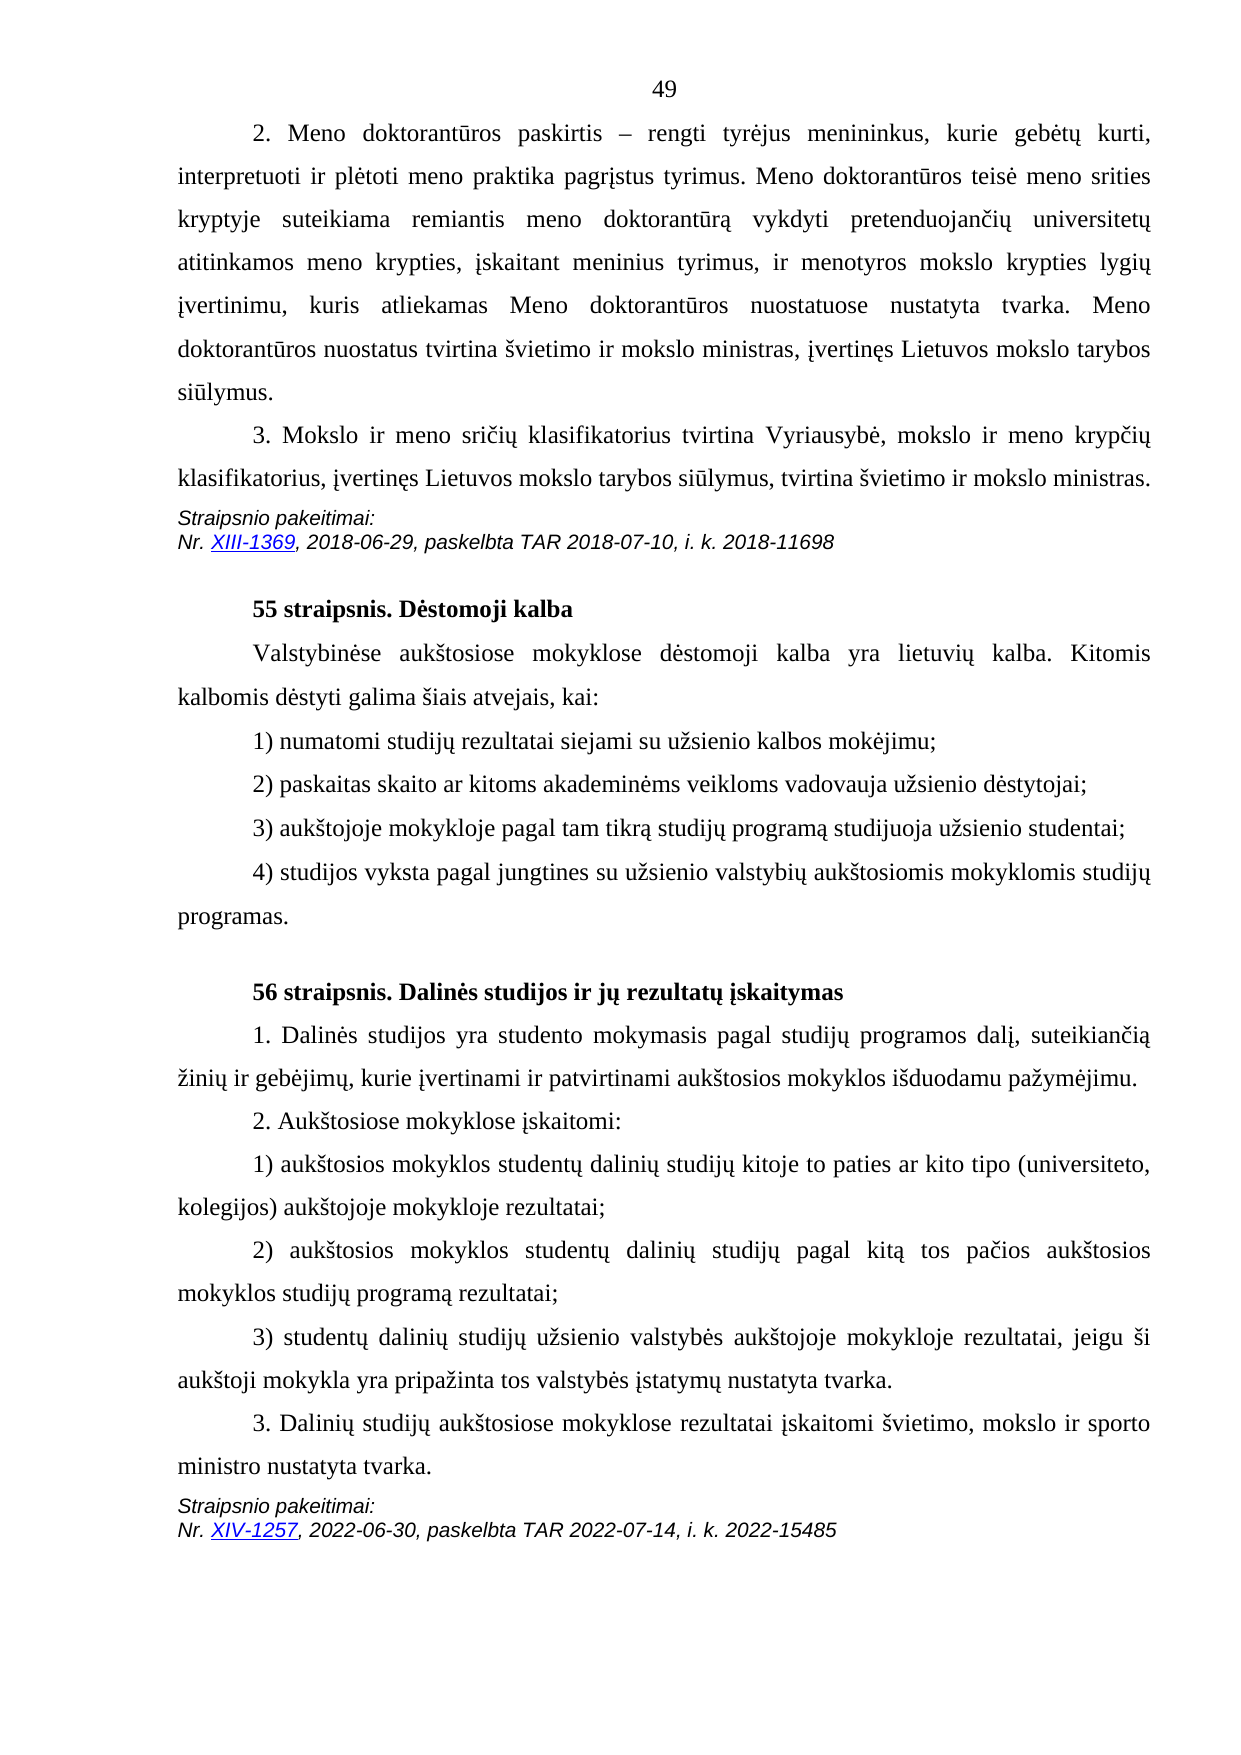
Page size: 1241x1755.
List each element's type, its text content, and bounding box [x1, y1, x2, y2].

text 1. Dalinės studijos yra studento mokymasis pagal studijų programos dalį, suteikiančią žinių ir gebėjimų, kurie įvertinami ir patvirtinami aukštosios mokyklos išduodamu pažymėjimu. [177, 1020, 1152, 1092]
text Straipsnio pakeitimai: [177, 506, 1152, 530]
text 2) paskaitas skaito ar kitoms akademinėms veikloms vadovauja užsienio dėstytojai; [177, 758, 1152, 802]
text Nr. XIII-1369, 2018-06-29, paskelbta TAR 2018-07-10, i. k. 2018-11698 [177, 530, 1152, 554]
text Nr. XIV-1257, 2022-06-30, paskelbta TAR 2022-07-14, i. k. 2022-15485 [177, 1518, 1152, 1542]
text 3. Dalinių studijų aukštosiose mokyklose rezultatai įskaitomi švietimo, mokslo ir sporto ministro nustatyta tvarka. [177, 1408, 1152, 1480]
text 1) numatomi studijų rezultatai siejami su užsienio kalbos mokėjimu; [177, 714, 1152, 758]
text 4) studijos vyksta pagal jungtines su užsienio valstybių aukštosiomis mokyklomis studijų programas. [177, 845, 1152, 933]
text 3) studentų dalinių studijų užsienio valstybės aukštojoje mokykloje rezultatai, jeigu ši aukštoji mokykla yra pripažinta tos valstybės įstatymų nustatyta tvarka. [177, 1322, 1152, 1393]
text 55 straipsnis. Dėstomoji kalba [177, 583, 1152, 627]
text 2) aukštosios mokyklos studentų dalinių studijų pagal kitą tos pačios aukštosios mokyklos studijų programą rezultatai; [177, 1235, 1152, 1307]
text Straipsnio pakeitimai: [177, 1494, 1152, 1518]
text Valstybinėse aukštosiose mokyklose dėstomoji kalba yra lietuvių kalba. Kitomis kalbomis dėstyti galima šiais atvejais, kai: [177, 627, 1152, 714]
text 56 straipsnis. Dalinės studijos ir jų rezultatų įskaitymas [177, 977, 1152, 1005]
text 3) aukštojoje mokykloje pagal tam tikrą studijų programą studijuoja užsienio studentai; [177, 802, 1152, 845]
text 2. Meno doktorantūros paskirtis – rengti tyrėjus menininkus, kurie gebėtų kurti, interpretuoti ir plėtoti meno praktika pagrįstus tyrimus. Meno doktorantūros teisė meno srities kryptyje suteikiama remiantis meno doktorantūrą vykdyti pretenduojančių universitetų atitinkamos meno krypties, įskaitant meninius tyrimus, ir menotyros mokslo krypties lygių įvertinimu, kuris atliekamas Meno doktorantūros nuostatuose nustatyta tvarka. Meno doktorantūros nuostatus tvirtina švietimo ir mokslo ministras, įvertinęs Lietuvos mokslo tarybos siūlymus. [177, 118, 1152, 406]
text 3. Mokslo ir meno sričių klasifikatorius tvirtina Vyriausybė, mokslo ir meno krypčių klasifikatorius, įvertinęs Lietuvos mokslo tarybos siūlymus, tvirtina švietimo ir mokslo ministras. [177, 420, 1152, 492]
text 2. Aukštosiose mokyklose įskaitomi: [177, 1106, 1152, 1135]
text 1) aukštosios mokyklos studentų dalinių studijų kitoje to paties ar kito tipo (universiteto, kolegijos) aukštojoje mokykloje rezultatai; [177, 1149, 1152, 1221]
